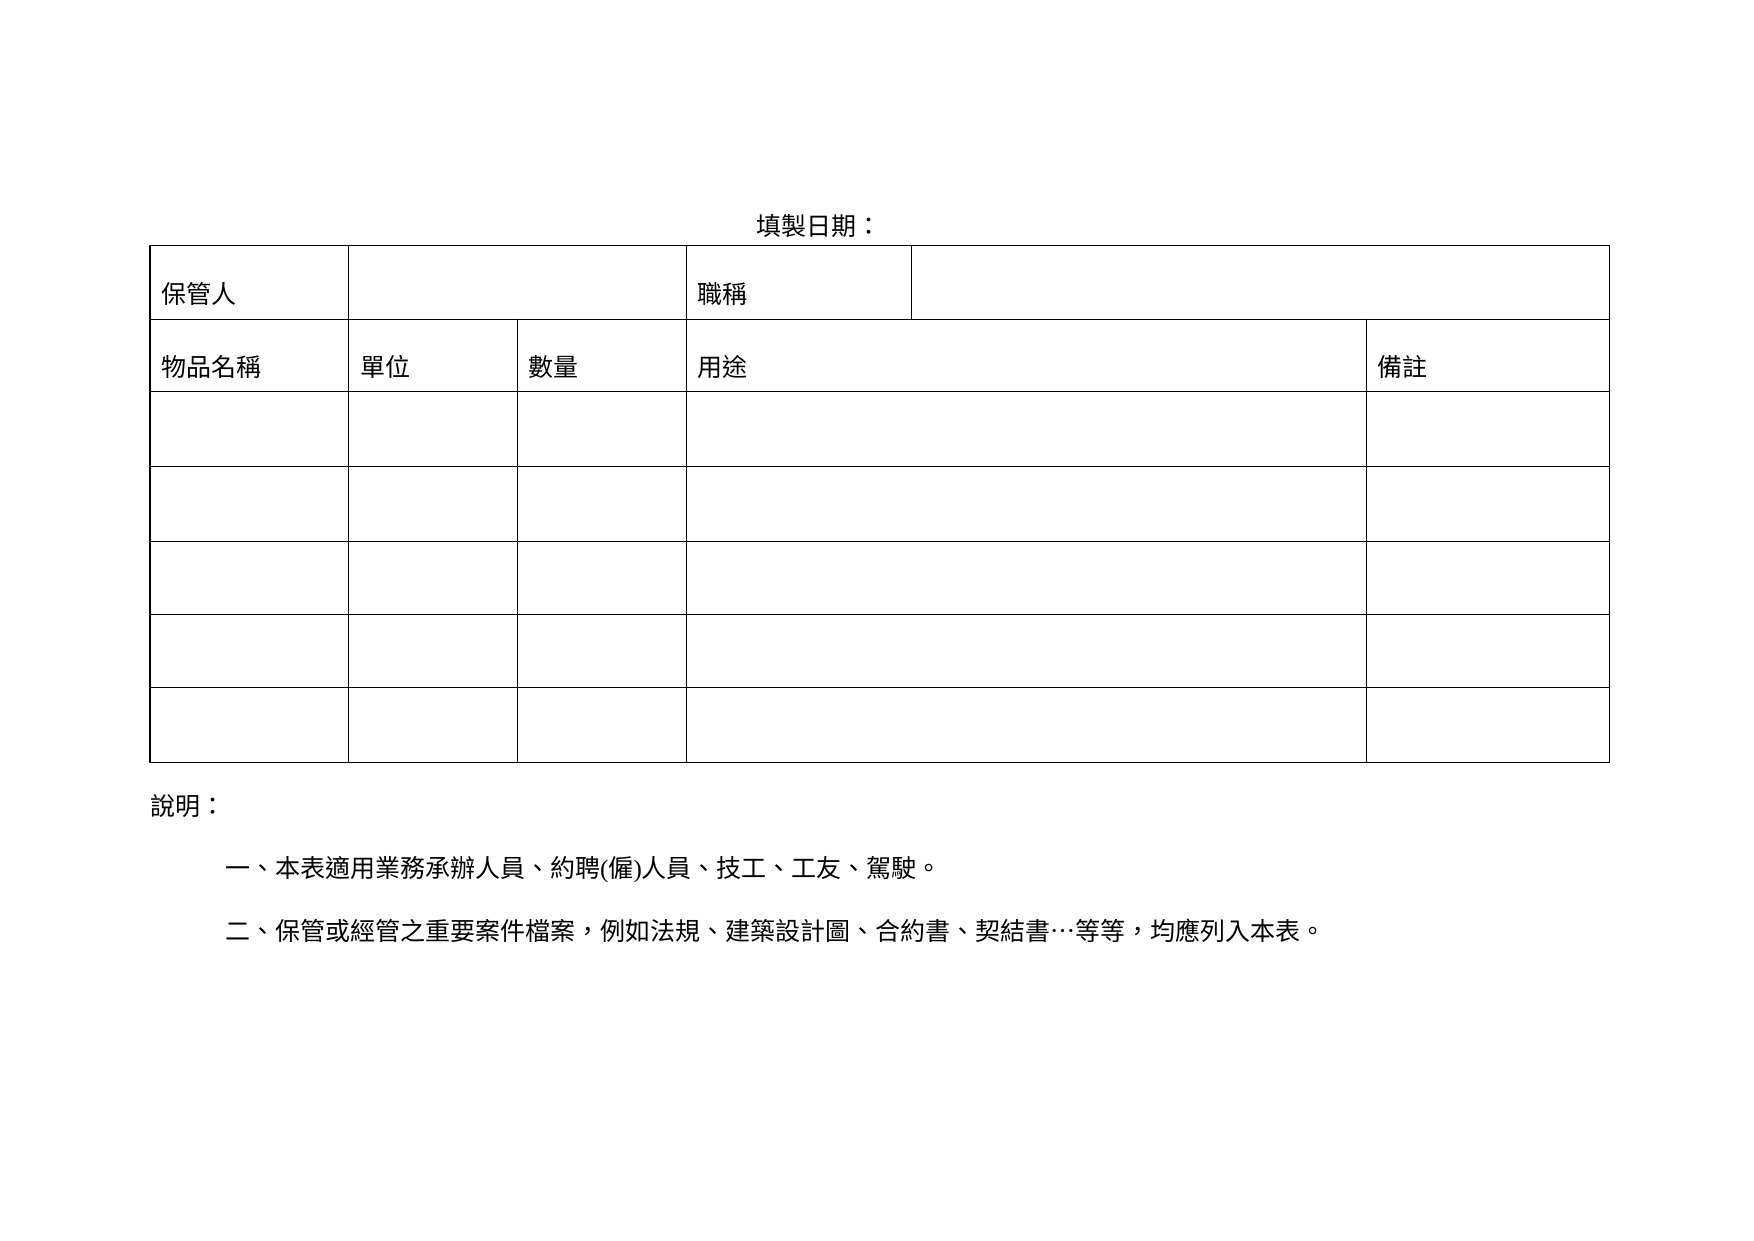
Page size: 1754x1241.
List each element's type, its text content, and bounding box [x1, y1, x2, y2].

table_cell [349, 392, 517, 466]
table_cell 用途 [687, 320, 1366, 391]
table_cell [1367, 542, 1609, 614]
table_cell [349, 615, 517, 687]
table_cell [349, 467, 517, 541]
table_header 保管人 [151, 246, 348, 318]
table_cell [518, 688, 686, 762]
table_header 職稱 [687, 246, 911, 318]
table_cell [687, 467, 1366, 541]
table_cell 物品名稱 [151, 320, 348, 391]
text 說明： [150, 763, 1604, 825]
table_cell [687, 688, 1366, 762]
table_cell 單位 [349, 320, 517, 391]
table_cell [151, 542, 348, 614]
table_header [912, 246, 1609, 318]
table_cell [687, 542, 1366, 614]
text 填製日期： [150, 183, 1604, 245]
table_cell [151, 688, 348, 762]
table_cell 數量 [518, 320, 686, 391]
text 二、保管或經管之重要案件檔案，例如法規、建築設計圖、合約書、契結書…等等，均應列入本表。 [225, 888, 1604, 950]
table_cell [349, 688, 517, 762]
table_cell [1367, 467, 1609, 541]
table_cell [518, 615, 686, 687]
table_cell 備註 [1367, 320, 1609, 391]
table_cell [1367, 688, 1609, 762]
table_cell [1367, 392, 1609, 466]
table_cell [151, 467, 348, 541]
table_header [349, 246, 686, 318]
table_cell [151, 615, 348, 687]
table_cell [349, 542, 517, 614]
table_cell [518, 392, 686, 466]
table_cell [1367, 615, 1609, 687]
table_cell [151, 392, 348, 466]
table_cell [687, 615, 1366, 687]
table_cell [518, 467, 686, 541]
table_cell [687, 392, 1366, 466]
text 一、本表適用業務承辦人員、約聘(僱)人員、技工、工友、駕駛。 [225, 825, 1604, 888]
table_cell [518, 542, 686, 614]
